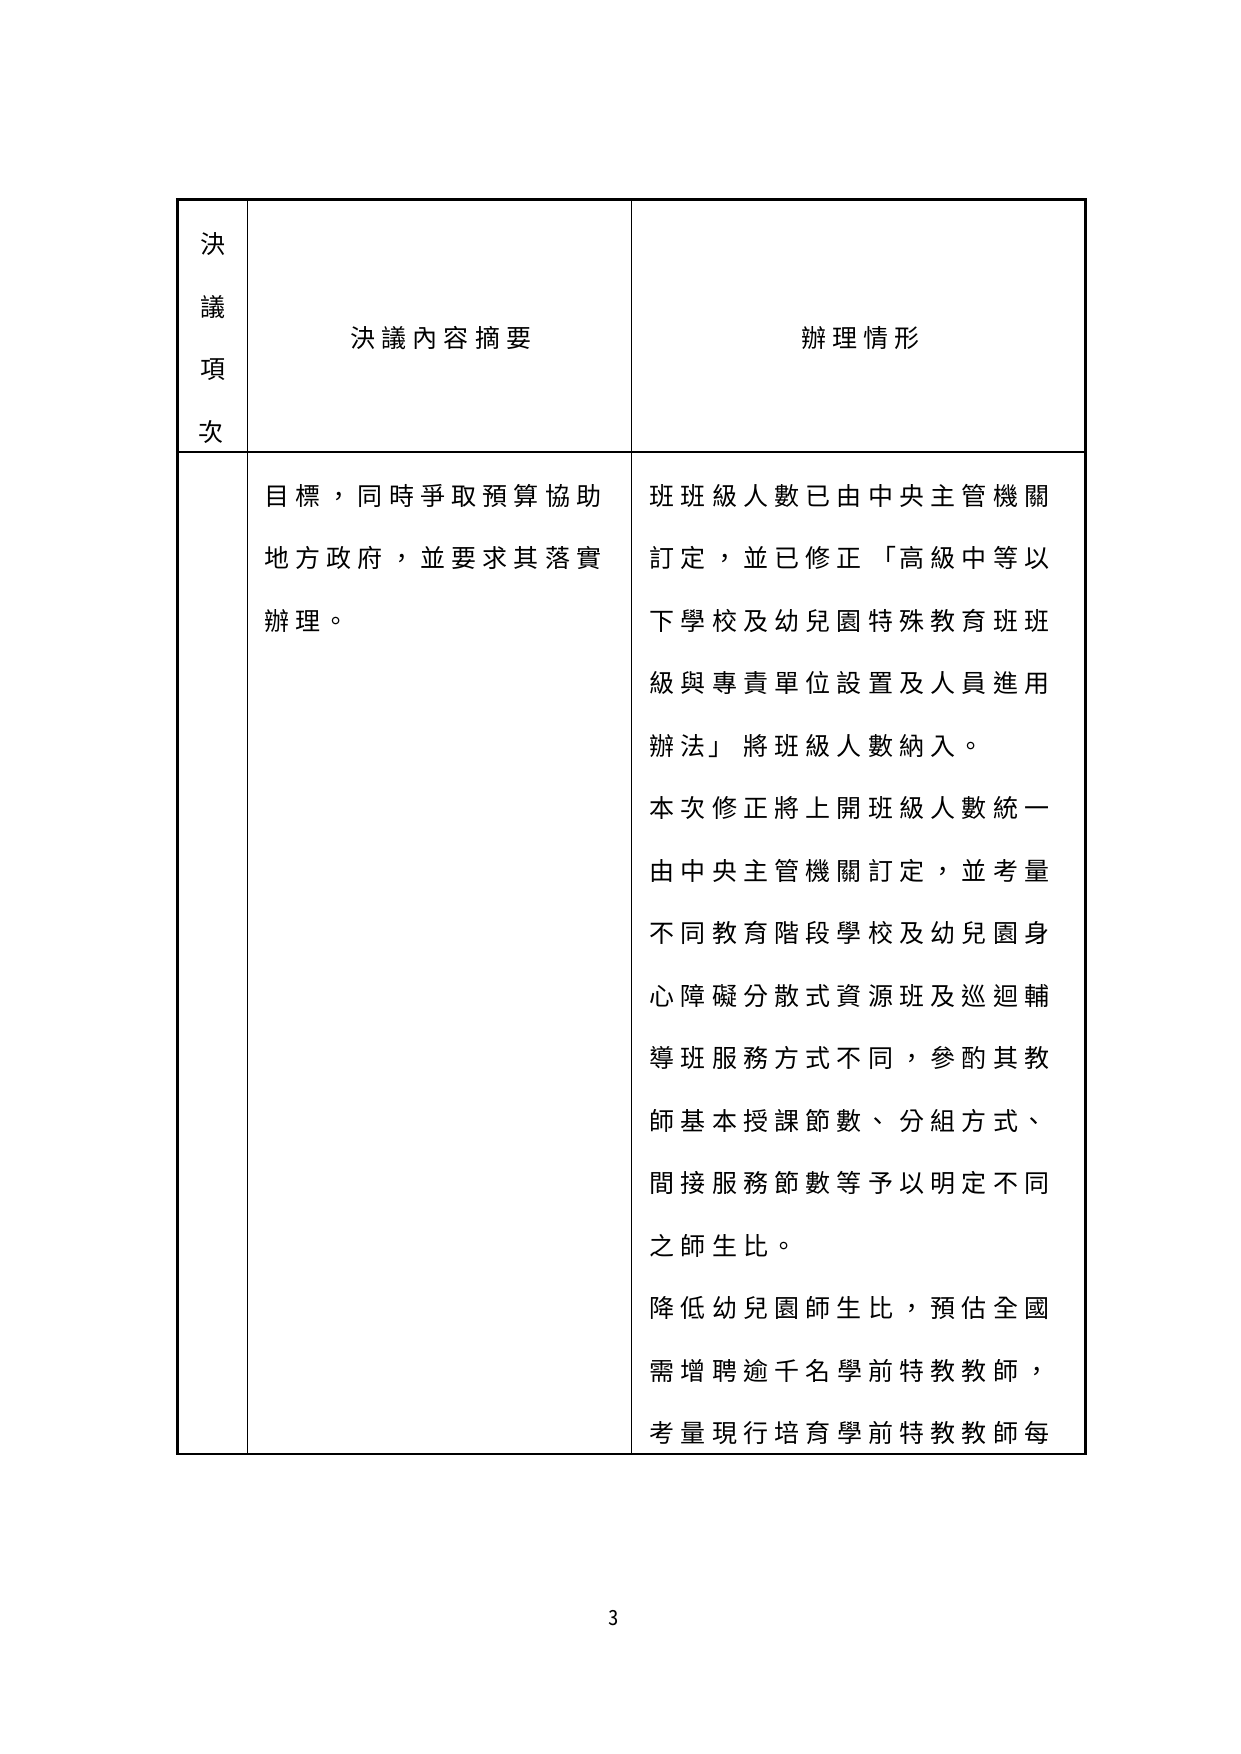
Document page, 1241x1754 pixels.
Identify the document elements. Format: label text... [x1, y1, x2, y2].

table_header 辦理情形 [632, 201, 1084, 451]
table_header 決議內容摘要 [248, 201, 631, 451]
table_cell [179, 453, 247, 1453]
table_cell 班班級人數已由中央主管機關訂定，並已修正「高級中等以下學校及幼兒園特殊教育班班級與專責單位設置及人員進用辦法」將班級人數納入。 本次修正將上開班級人數統一由中央主管機關訂定，並考量不同教育階段學校及幼兒園身心障礙分散式資源班及巡迴輔導班服務方式不同，參酌其教師基本授課節數、分組方式、間接服務節數等予以明定不同之師生比。 降低幼兒園師生比，預估全國需增聘逾千名學前特教教師，考量現行培育學前特教教師每 [632, 453, 1084, 1453]
table_header 決議項次 [179, 201, 247, 451]
table_cell 目標，同時爭取預算協助地方政府，並要求其落實辦理。 [248, 453, 631, 1453]
